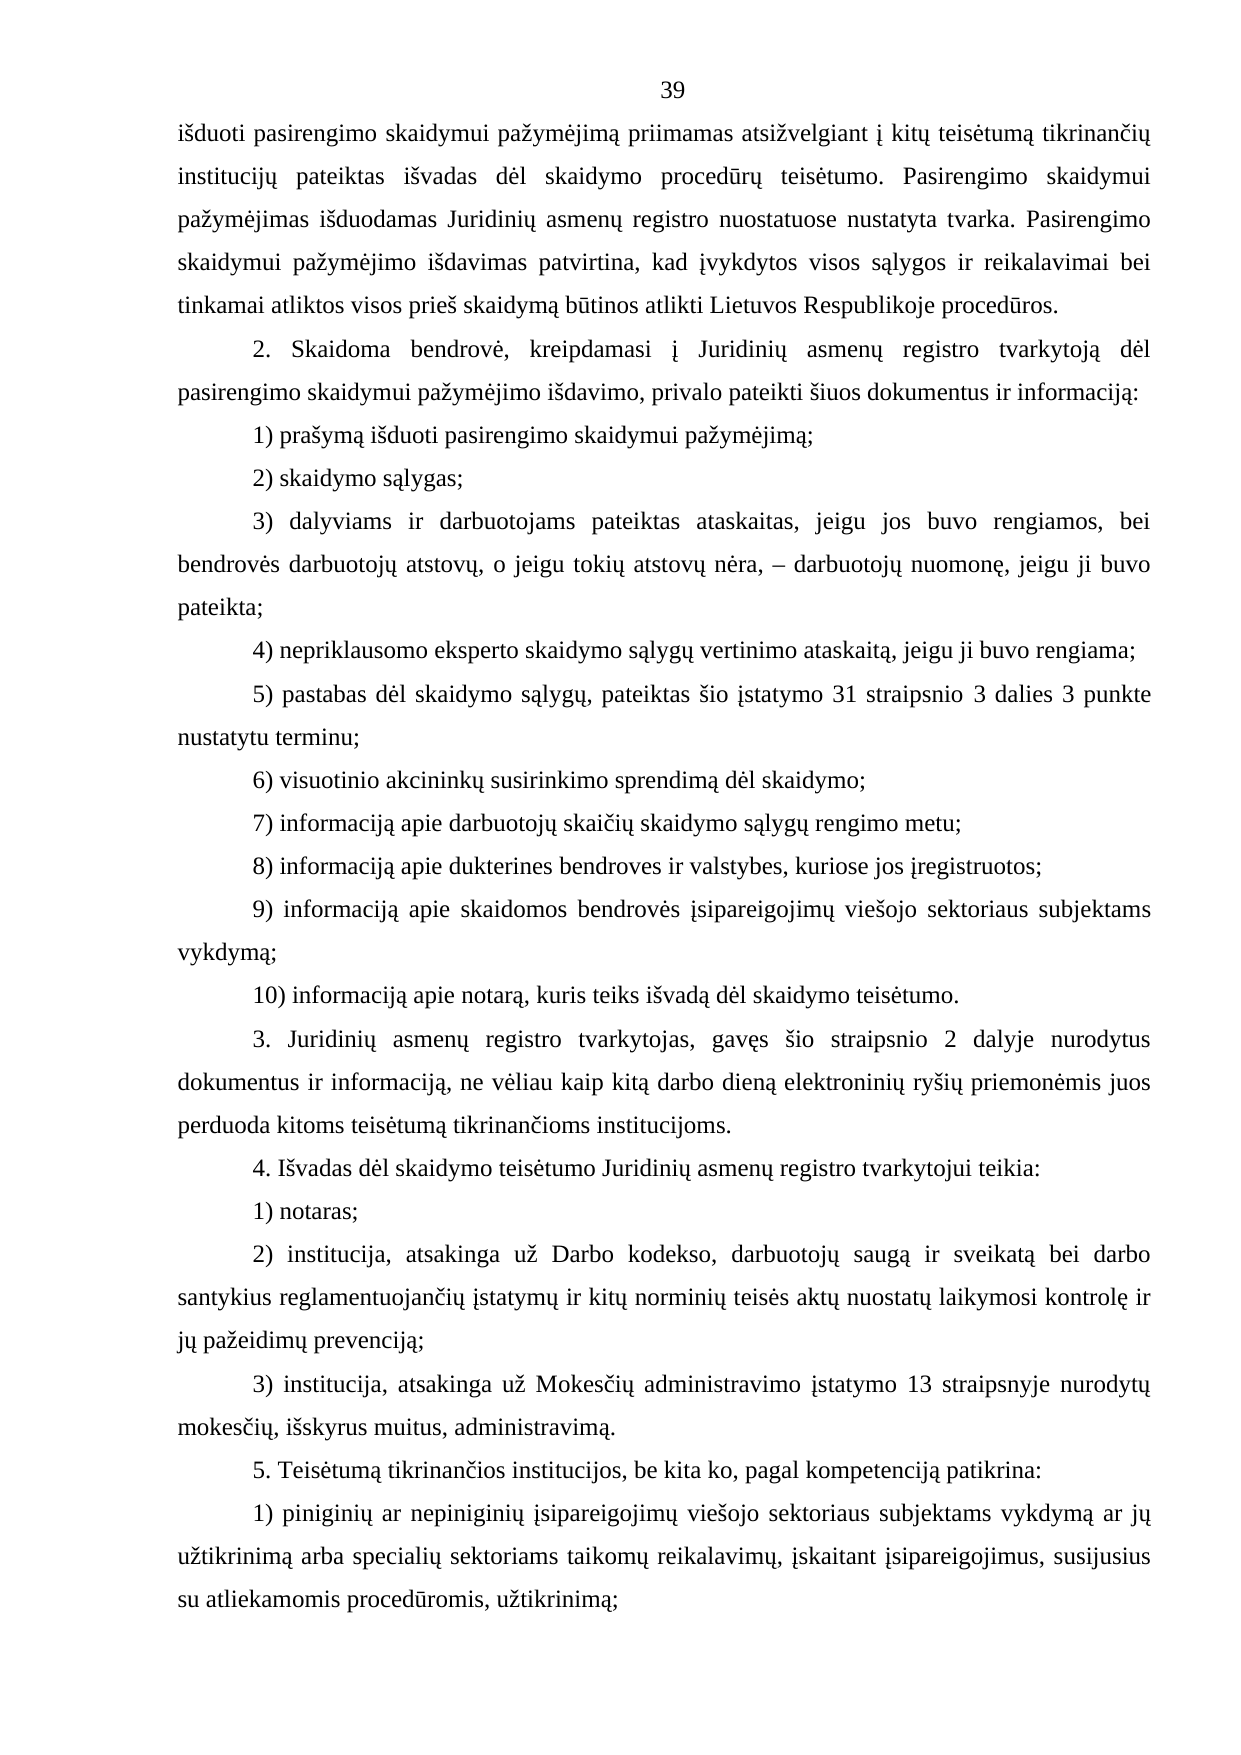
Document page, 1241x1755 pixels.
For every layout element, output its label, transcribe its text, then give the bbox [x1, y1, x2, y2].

text 1) piniginių ar nepiniginių įsipareigojimų viešojo sektoriaus subjektams vykdymą ar jų užtikrinimą arba specialių sektoriams taikomų reikalavimų, įskaitant įsipareigojimus, susijusius su atliekamomis procedūromis, užtikrinimą; [177, 1498, 1152, 1613]
text 2) skaidymo sąlygas; [177, 463, 1152, 492]
text 2. Skaidoma bendrovė, kreipdamasi į Juridinių asmenų registro tvarkytoją dėl pasirengimo skaidymui pažymėjimo išdavimo, privalo pateikti šiuos dokumentus ir informaciją: [177, 334, 1152, 406]
text 2) institucija, atsakinga už Darbo kodekso, darbuotojų saugą ir sveikatą bei darbo santykius reglamentuojančių įstatymų ir kitų norminių teisės aktų nuostatų laikymosi kontrolę ir jų pažeidimų prevenciją; [177, 1239, 1152, 1354]
text 3) dalyviams ir darbuotojams pateiktas ataskaitas, jeigu jos buvo rengiamos, bei bendrovės darbuotojų atstovų, o jeigu tokių atstovų nėra, – darbuotojų nuomonę, jeigu ji buvo pateikta; [177, 506, 1152, 621]
text 4. Išvadas dėl skaidymo teisėtumo Juridinių asmenų registro tvarkytojui teikia: [177, 1153, 1152, 1182]
text 6) visuotinio akcininkų susirinkimo sprendimą dėl skaidymo; [177, 765, 1152, 794]
text 3. Juridinių asmenų registro tvarkytojas, gavęs šio straipsnio 2 dalyje nurodytus dokumentus ir informaciją, ne vėliau kaip kitą darbo dieną elektroninių ryšių priemonėmis juos perduoda kitoms teisėtumą tikrinančioms institucijoms. [177, 1024, 1152, 1139]
text 3) institucija, atsakinga už Mokesčių administravimo įstatymo 13 straipsnyje nurodytų mokesčių, išskyrus muitus, administravimą. [177, 1369, 1152, 1441]
text 10) informaciją apie notarą, kuris teiks išvadą dėl skaidymo teisėtumo. [177, 981, 1152, 1009]
text 8) informaciją apie dukterines bendroves ir valstybes, kuriose jos įregistruotos; [177, 851, 1152, 880]
text 7) informaciją apie darbuotojų skaičių skaidymo sąlygų rengimo metu; [177, 808, 1152, 837]
text 5. Teisėtumą tikrinančios institucijos, be kita ko, pagal kompetenciją patikrina: [177, 1455, 1152, 1484]
text 1) notaras; [177, 1196, 1152, 1225]
text išduoti pasirengimo skaidymui pažymėjimą priimamas atsižvelgiant į kitų teisėtumą tikrinančių institucijų pateiktas išvadas dėl skaidymo procedūrų teisėtumo. Pasirengimo skaidymui pažymėjimas išduodamas Juridinių asmenų registro nuostatuose nustatyta tvarka. Pasirengimo skaidymui pažymėjimo išdavimas patvirtina, kad įvykdytos visos sąlygos ir reikalavimai bei tinkamai atliktos visos prieš skaidymą būtinos atlikti Lietuvos Respublikoje procedūros. [177, 118, 1152, 319]
text 4) nepriklausomo eksperto skaidymo sąlygų vertinimo ataskaitą, jeigu ji buvo rengiama; [177, 636, 1152, 664]
text 5) pastabas dėl skaidymo sąlygų, pateiktas šio įstatymo 31 straipsnio 3 dalies 3 punkte nustatytu terminu; [177, 679, 1152, 751]
text 1) prašymą išduoti pasirengimo skaidymui pažymėjimą; [177, 420, 1152, 449]
text 9) informaciją apie skaidomos bendrovės įsipareigojimų viešojo sektoriaus subjektams vykdymą; [177, 894, 1152, 966]
